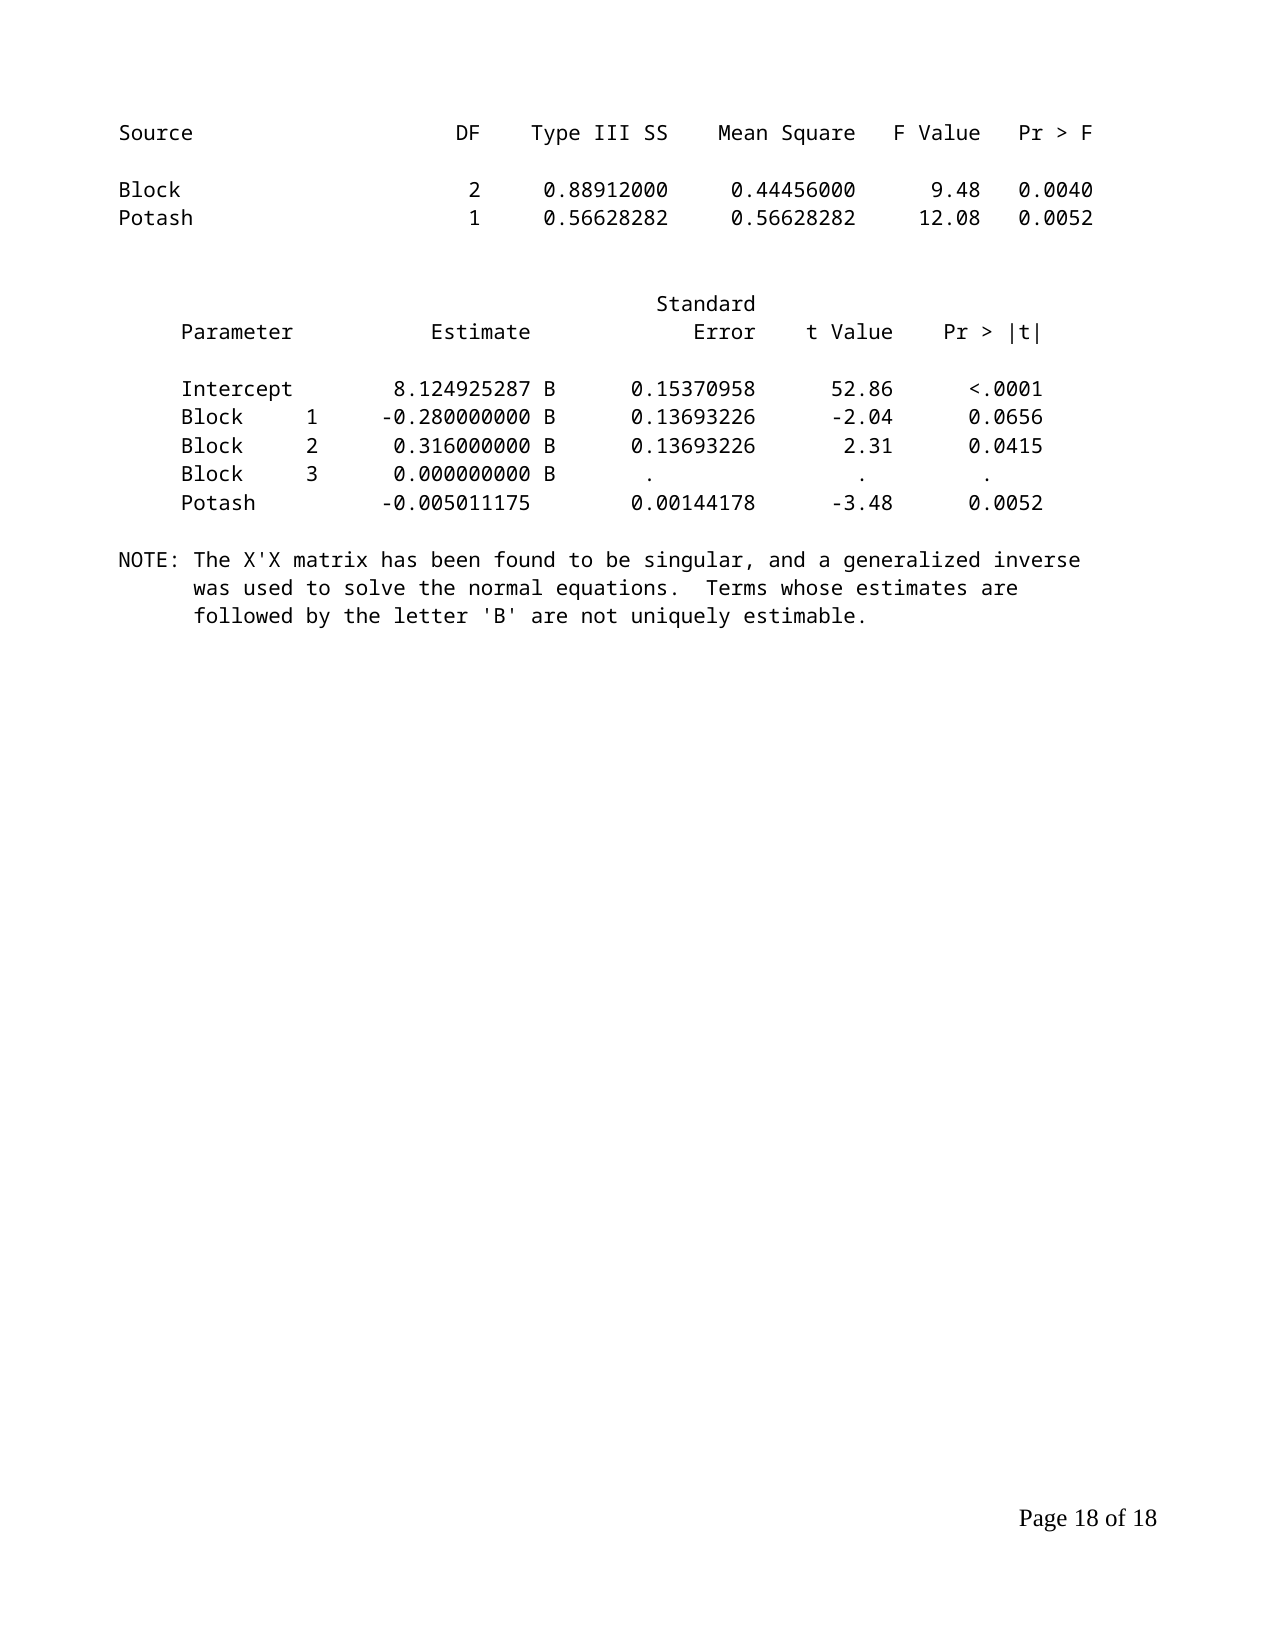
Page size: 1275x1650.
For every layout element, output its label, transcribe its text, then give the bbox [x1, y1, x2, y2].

text Parameter Estimate Error t Value Pr > |t| [118, 317, 1160, 346]
text was used to solve the normal equations. Terms whose estimates are [118, 573, 1160, 602]
text Block 3 0.000000000 B . . . [118, 459, 1160, 488]
text Intercept 8.124925287 B 0.15370958 52.86 <.0001 [118, 374, 1160, 402]
text NOTE: The X'X matrix has been found to be singular, and a generalized inverse [118, 545, 1160, 573]
text Potash 1 0.56628282 0.56628282 12.08 0.0052 [118, 203, 1160, 232]
text Block 2 0.88912000 0.44456000 9.48 0.0040 [118, 175, 1160, 203]
text Block 2 0.316000000 B 0.13693226 2.31 0.0415 [118, 431, 1160, 459]
text Standard [118, 289, 1160, 317]
text Block 1 -0.280000000 B 0.13693226 -2.04 0.0656 [118, 402, 1160, 431]
text Source DF Type III SS Mean Square F Value Pr > F [118, 118, 1160, 147]
text followed by the letter 'B' are not uniquely estimable. [118, 602, 1160, 630]
text Potash -0.005011175 0.00144178 -3.48 0.0052 [118, 488, 1160, 516]
